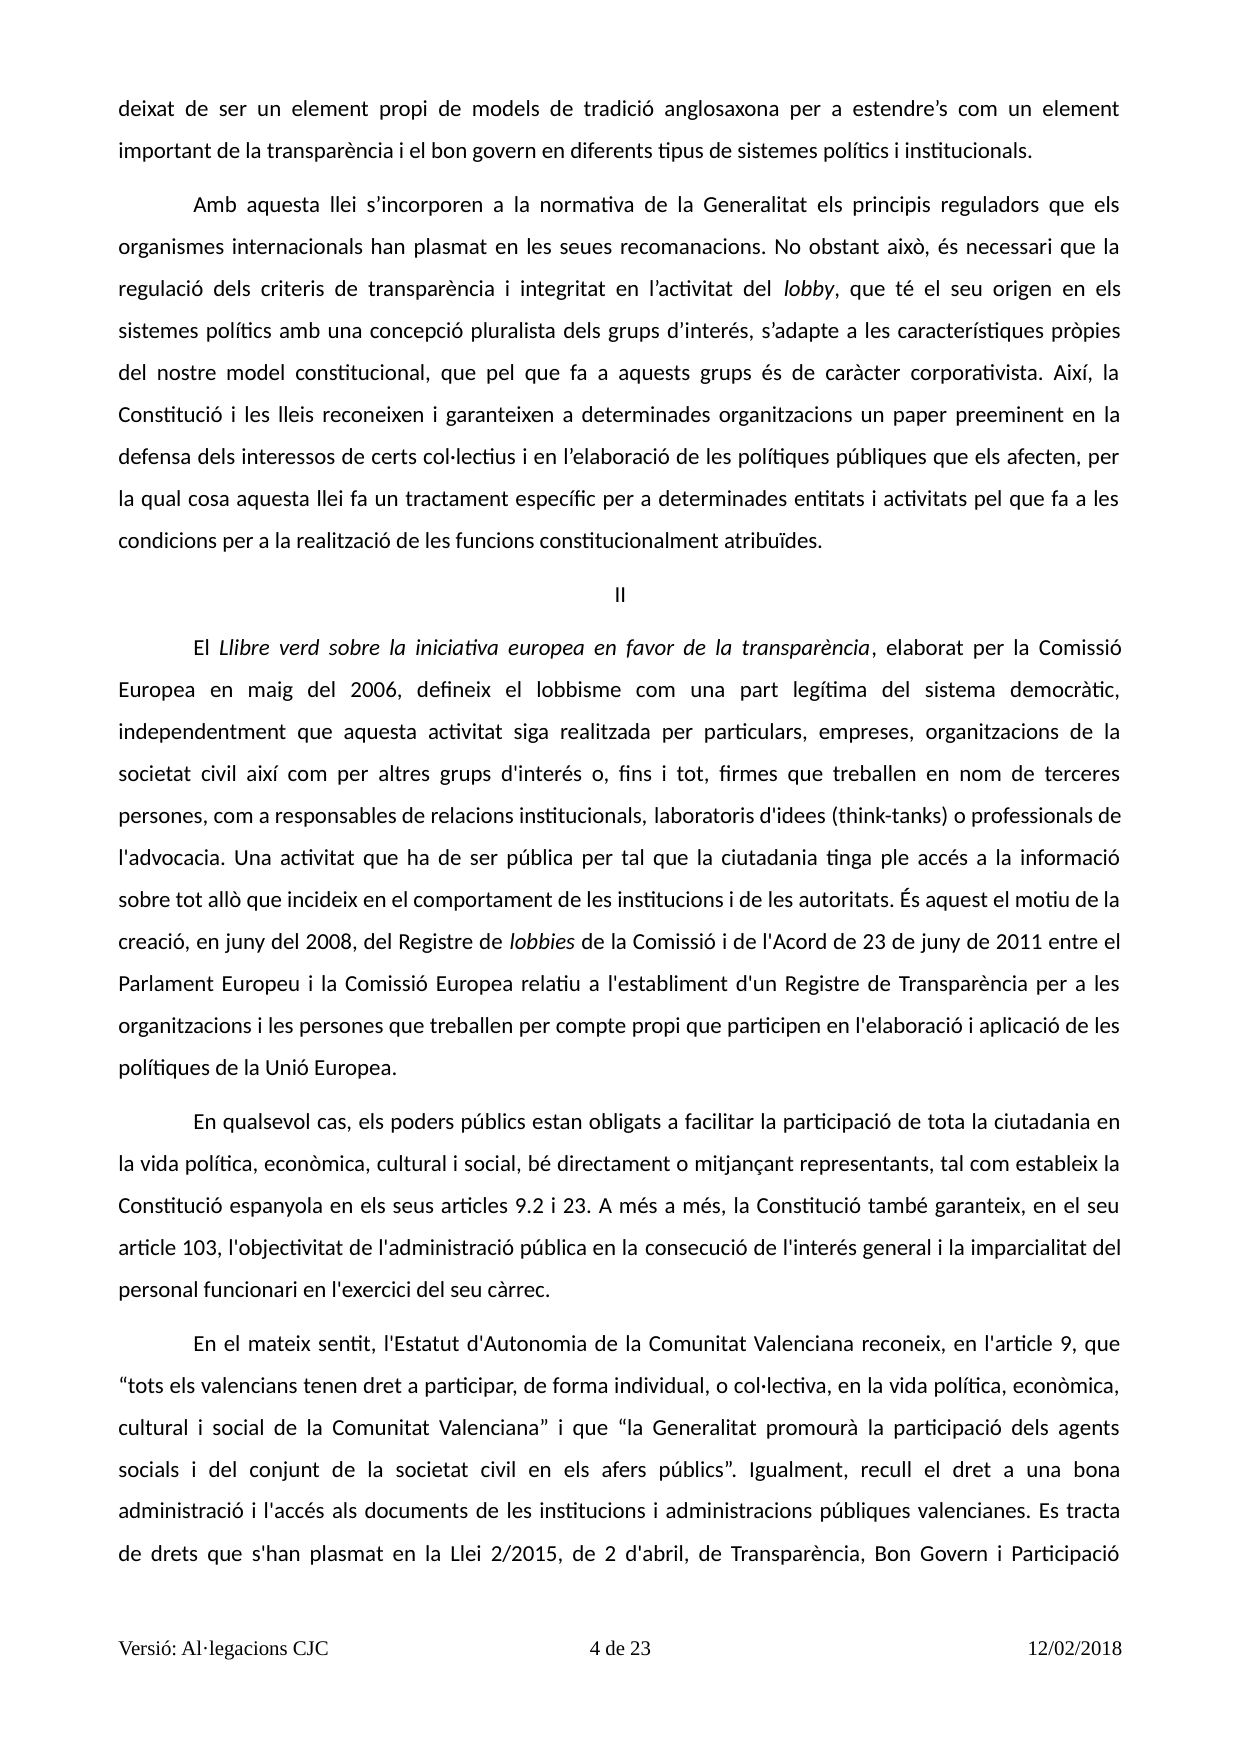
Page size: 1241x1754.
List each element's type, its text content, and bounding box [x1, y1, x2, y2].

text En qualsevol cas, els poders públics estan obligats a facilitar la participació de tota la ciutadania en la vida política, econòmica, cultural i social, bé directament o mitjançant representants, tal com estableix la Constitució espanyola en els seus articles 9.2 i 23. A més a més, la Constitució també garanteix, en el seu article 103, l'objectivitat de l'administració pública en la consecució de l'interés general i la imparcialitat del personal funcionari en l'exercici del seu càrrec. [118, 1107, 1122, 1303]
text El Llibre verd sobre la iniciativa europea en favor de la transparència, elaborat per la Comissió Europea en maig del 2006, defineix el lobbisme com una part legítima del sistema democràtic, independentment que aquesta activitat siga realitzada per particulars, empreses, organitzacions de la societat civil així com per altres grups d'interés o, fins i tot, firmes que treballen en nom de terceres persones, com a responsables de relacions institucionals, laboratoris d'idees (think-tanks) o professionals de l'advocacia. Una activitat que ha de ser pública per tal que la ciutadania tinga ple accés a la informació sobre tot allò que incideix en el comportament de les institucions i de les autoritats. És aquest el motiu de la creació, en juny del 2008, del Registre de lobbies de la Comissió i de l'Acord de 23 de juny de 2011 entre el Parlament Europeu i la Comissió Europea relatiu a l'establiment d'un Registre de Transparència per a les organitzacions i les persones que treballen per compte propi que participen en l'elaboració i aplicació de les polítiques de la Unió Europea. [118, 633, 1122, 1081]
text En el mateix sentit, l'Estatut d'Autonomia de la Comunitat Valenciana reconeix, en l'article 9, que “tots els valencians tenen dret a participar, de forma individual, o col·lectiva, en la vida política, econòmica, cultural i social de la Comunitat Valenciana” i que “la Generalitat promourà la participació dels agents socials i del conjunt de la societat civil en els afers públics”. Igualment, recull el dret a una bona administració i l'accés als documents de les institucions i administracions públiques valencianes. Es tracta de drets que s'han plasmat en la Llei 2/2015, de 2 d'abril, de Transparència, Bon Govern i Participació [118, 1329, 1122, 1567]
text II [118, 580, 1122, 608]
text deixat de ser un element propi de models de tradició anglosaxona per a estendre’s com un element important de la transparència i el bon govern en diferents tipus de sistemes polítics i institucionals. [118, 94, 1122, 164]
text Amb aquesta llei s’incorporen a la normativa de la Generalitat els principis reguladors que els organismes internacionals han plasmat en les seues recomanacions. No obstant això, és necessari que la regulació dels criteris de transparència i integritat en l’activitat del lobby, que té el seu origen en els sistemes polítics amb una concepció pluralista dels grups d’interés, s’adapte a les característiques pròpies del nostre model constitucional, que pel que fa a aquests grups és de caràcter corporativista. Així, la Constitució i les lleis reconeixen i garanteixen a determinades organitzacions un paper preeminent en la defensa dels interessos de certs col·lectius i en l’elaboració de les polítiques públiques que els afecten, per la qual cosa aquesta llei fa un tractament específic per a determinades entitats i activitats pel que fa a les condicions per a la realització de les funcions constitucionalment atribuïdes. [118, 190, 1122, 554]
